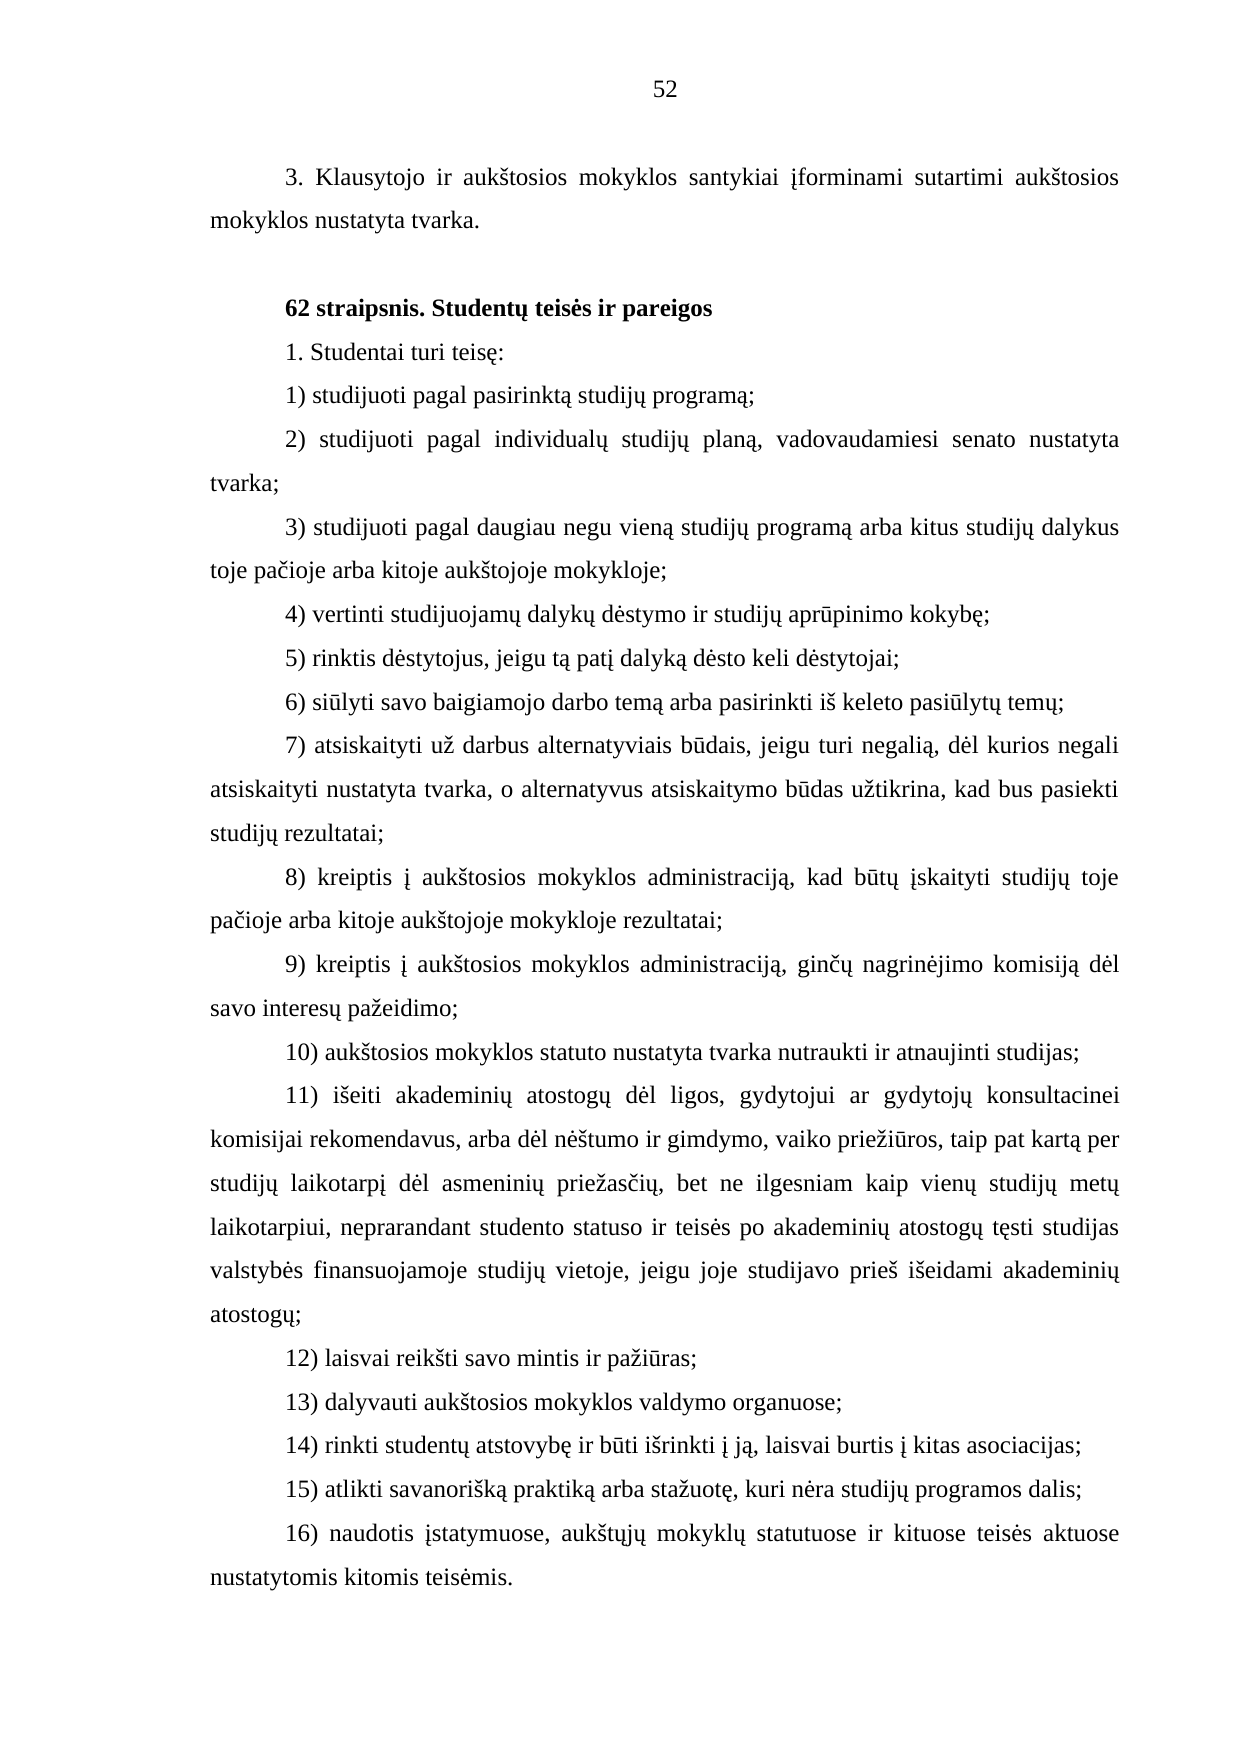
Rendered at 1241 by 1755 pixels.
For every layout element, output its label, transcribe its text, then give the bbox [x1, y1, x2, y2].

text 3) studijuoti pagal daugiau negu vieną studijų programą arba kitus studijų dalykus toje pačioje arba kitoje aukštojoje mokykloje; [210, 500, 1120, 587]
text 12) laisvai reikšti savo mintis ir pažiūras; [210, 1331, 1120, 1375]
text 1) studijuoti pagal pasirinktą studijų programą; [210, 369, 1120, 412]
text 1. Studentai turi teisę: [210, 325, 1120, 369]
text 13) dalyvauti aukštosios mokyklos valdymo organuose; [210, 1375, 1120, 1419]
text 5) rinktis dėstytojus, jeigu tą patį dalyką dėsto keli dėstytojai; [210, 631, 1120, 675]
text 6) siūlyti savo baigiamojo darbo temą arba pasirinkti iš keleto pasiūlytų temų; [210, 675, 1120, 719]
text 11) išeiti akademinių atostogų dėl ligos, gydytojui ar gydytojų konsultacinei komisijai rekomendavus, arba dėl nėštumo ir gimdymo, vaiko priežiūros, taip pat kartą per studijų laikotarpį dėl asmeninių priežasčių, bet ne ilgesniam kaip vienų studijų metų laikotarpiui, neprarandant studento statuso ir teisės po akademinių atostogų tęsti studijas valstybės finansuojamoje studijų vietoje, jeigu joje studijavo prieš išeidami akademinių atostogų; [210, 1069, 1120, 1331]
text 2) studijuoti pagal individualų studijų planą, vadovaudamiesi senato nustatyta tvarka; [210, 412, 1120, 500]
text 10) aukštosios mokyklos statuto nustatyta tvarka nutraukti ir atnaujinti studijas; [210, 1025, 1120, 1069]
text 62 straipsnis. Studentų teisės ir pareigos [210, 281, 1120, 325]
text 8) kreiptis į aukštosios mokyklos administraciją, kad būtų įskaityti studijų toje pačioje arba kitoje aukštojoje mokykloje rezultatai; [210, 850, 1120, 937]
text 14) rinkti studentų atstovybę ir būti išrinkti į ją, laisvai burtis į kitas asociacijas; [210, 1419, 1120, 1462]
text 7) atsiskaityti už darbus alternatyviais būdais, jeigu turi negalią, dėl kurios negali atsiskaityti nustatyta tvarka, o alternatyvus atsiskaitymo būdas užtikrina, kad bus pasiekti studijų rezultatai; [210, 719, 1120, 850]
text 15) atlikti savanorišką praktiką arba stažuotę, kuri nėra studijų programos dalis; [210, 1462, 1120, 1506]
text 3. Klausytojo ir aukštosios mokyklos santykiai įforminami sutartimi aukštosios mokyklos nustatyta tvarka. [210, 150, 1120, 237]
text 4) vertinti studijuojamų dalykų dėstymo ir studijų aprūpinimo kokybę; [210, 587, 1120, 631]
text 9) kreiptis į aukštosios mokyklos administraciją, ginčų nagrinėjimo komisiją dėl savo interesų pažeidimo; [210, 937, 1120, 1025]
text 16) naudotis įstatymuose, aukštųjų mokyklų statutuose ir kituose teisės aktuose nustatytomis kitomis teisėmis. [210, 1506, 1120, 1594]
